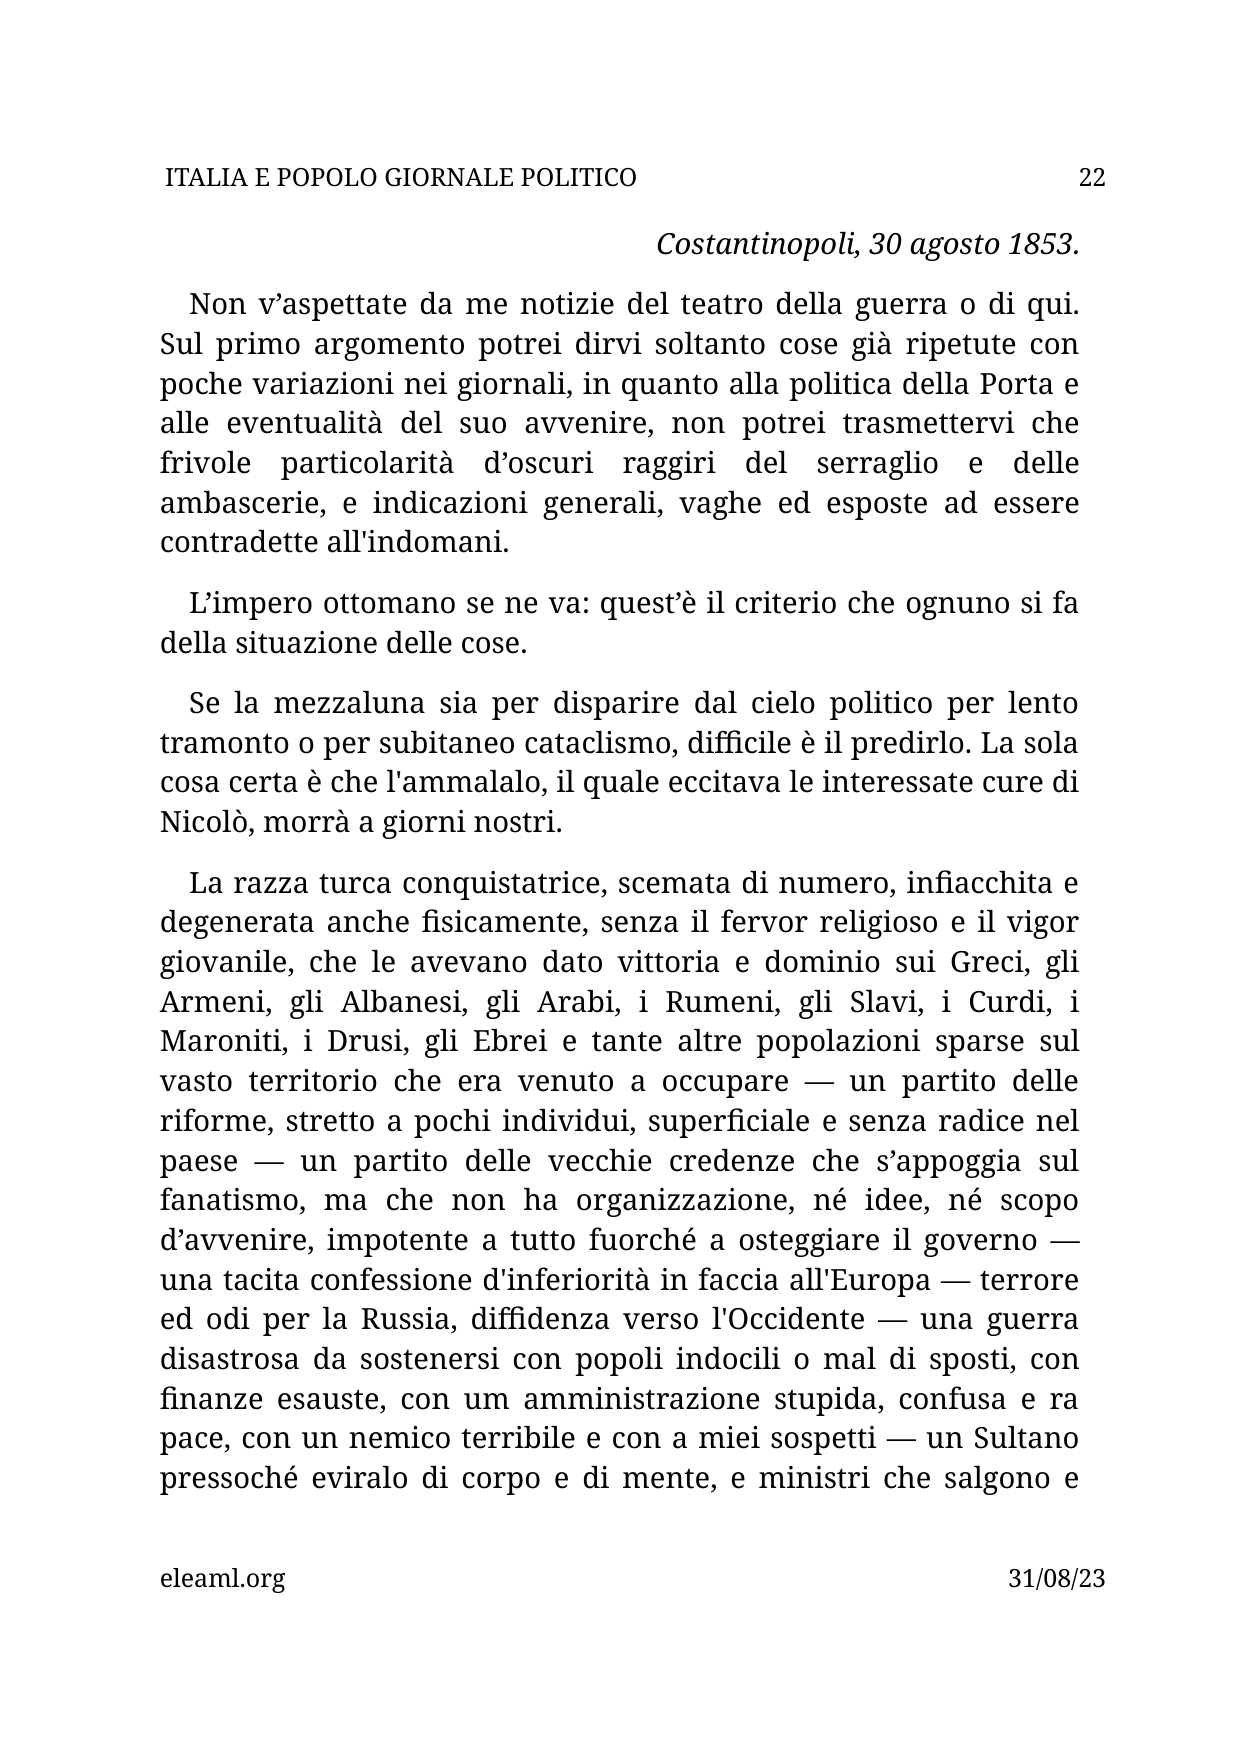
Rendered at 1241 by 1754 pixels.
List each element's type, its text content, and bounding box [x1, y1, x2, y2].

text Non v’aspettate da me notizie del teatro della guerra o di qui. Sul primo argomento potrei dirvi soltanto cose già ripetute con poche variazioni nei giornali, in quanto alla politica della Porta e alle eventualità del suo avvenire, non potrei trasmettervi che frivole particolarità d’oscuri raggiri del serraglio e delle ambascerie, e indicazioni generali, vaghe ed esposte ad essere contradette all'indomani. [159, 283, 1081, 561]
text L’impero ottomano se ne va: quest’è il criterio che ognuno si fa della situazione delle cose. [159, 582, 1081, 662]
text Costantinopoli, 30 agosto 1853. [159, 223, 1081, 263]
text La razza turca conquistatrice, scemata di numero, infiacchita e degenerata anche fisicamente, senza il fervor religioso e il vigor giovanile, che le avevano dato vittoria e dominio sui Greci, gli Armeni, gli Albanesi, gli Arabi, i Rumeni, gli Slavi, i Curdi, i Maroniti, i Drusi, gli Ebrei e tante altre popolazioni sparse sul vasto territorio che era venuto a occupare — un partito delle riforme, stretto a pochi individui, superficiale e senza radice nel paese — un partito delle vecchie credenze che s’appoggia sul fanatismo, ma che non ha organizzazione, né idee, né scopo d’avvenire, impotente a tutto fuorché a osteggiare il governo — una tacita confessione d'inferiorità in faccia all'Europa — terrore ed odi per la Russia, diffidenza verso l'Occidente — una guerra disastrosa da sostenersi con popoli indocili o mal di sposti, con finanze esauste, con um amministrazione stupida, confusa e ra pace, con un nemico terribile e con a miei sospetti — un Sultano pressoché eviralo di corpo e di mente, e ministri che salgono e [159, 862, 1081, 1497]
text Se la mezzaluna sia per disparire dal cielo politico per lento tramonto o per subitaneo cataclismo, difficile è il predirlo. La sola cosa certa è che l'ammalalo, il quale eccitava le interessate cure di Nicolò, morrà a giorni nostri. [159, 682, 1081, 841]
